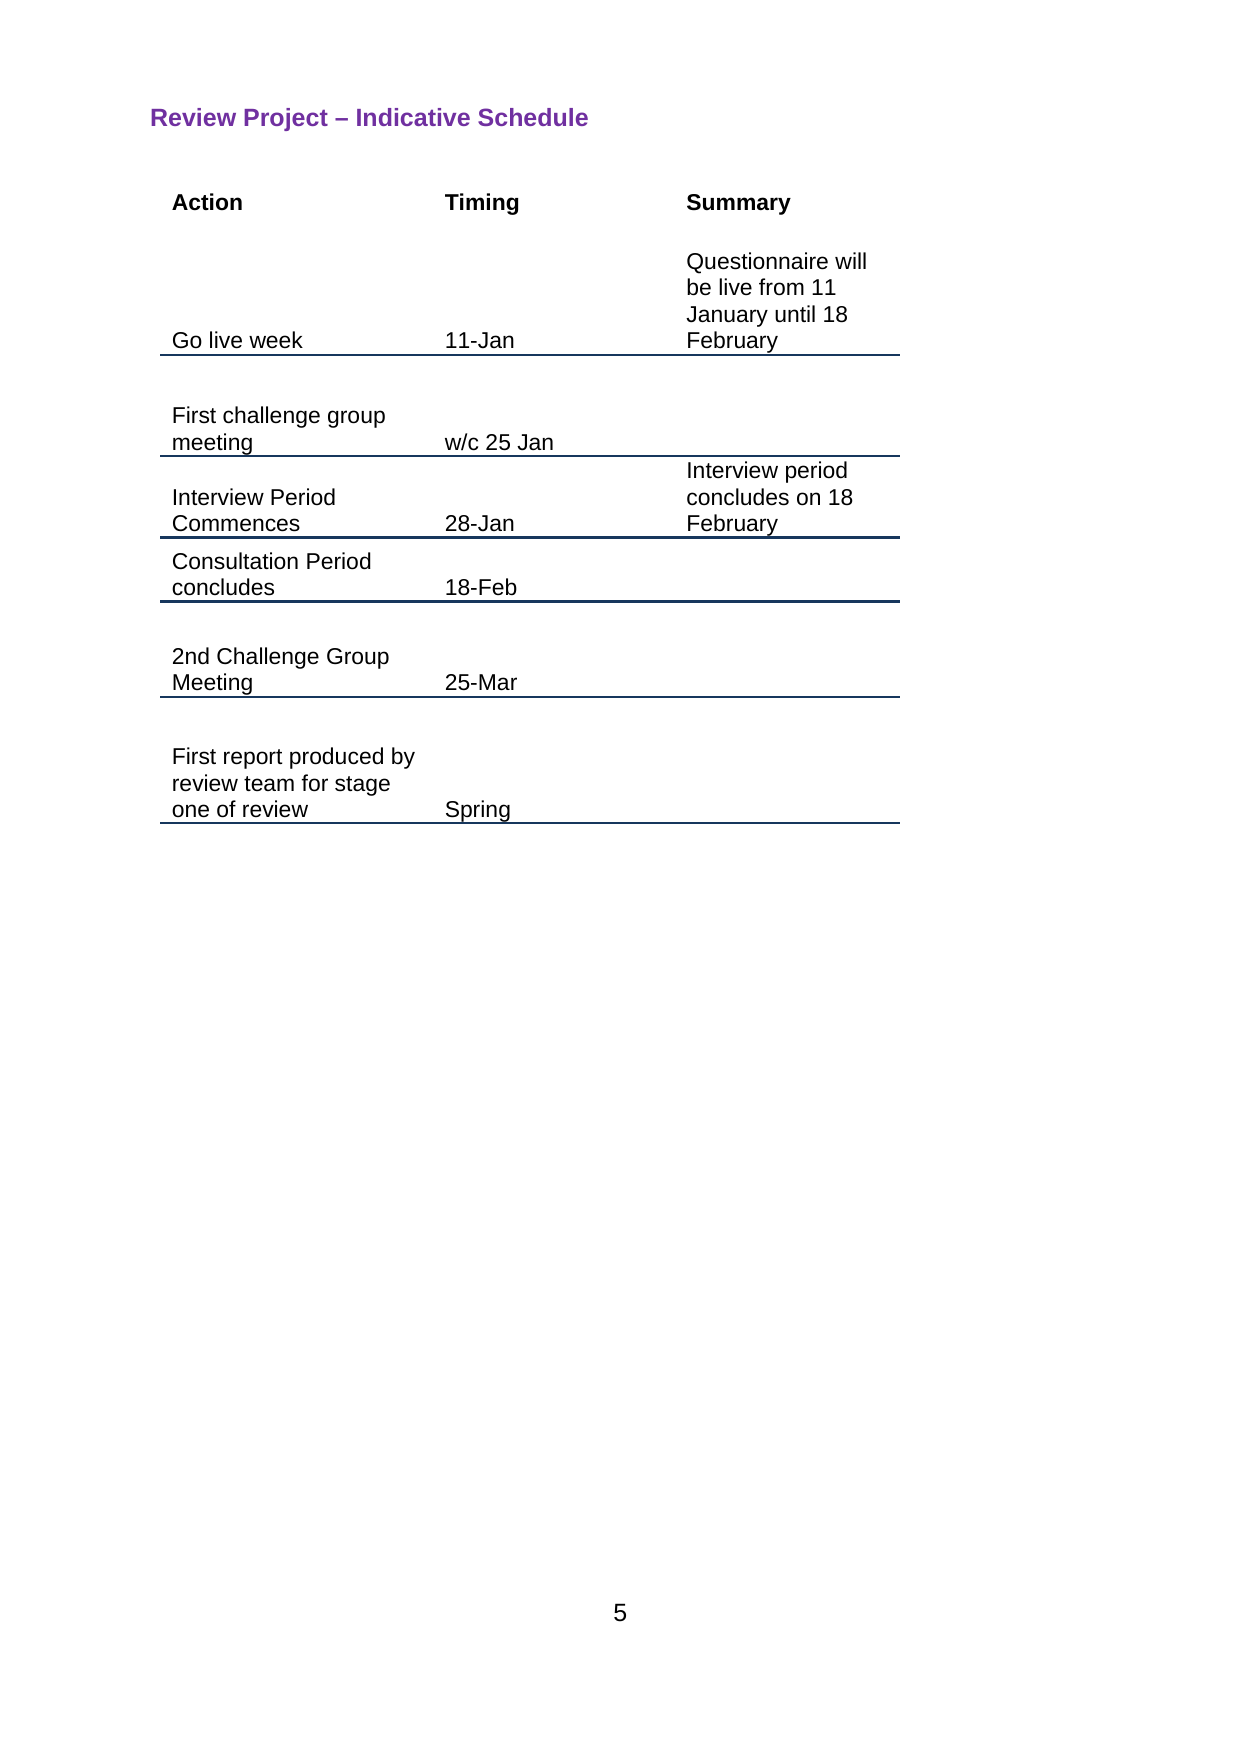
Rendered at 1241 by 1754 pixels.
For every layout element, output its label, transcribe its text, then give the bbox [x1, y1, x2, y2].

table_cell [675, 215, 899, 248]
table_header Action [160, 184, 433, 215]
table_cell [160, 215, 433, 248]
table_cell 25-Mar [433, 603, 675, 696]
text Review Project – Indicative Schedule [150, 102, 1090, 131]
table_cell [433, 215, 675, 248]
table_cell 2nd Challenge Group Meeting [160, 603, 433, 696]
table_cell First report produced by review team for stage one of review [160, 698, 433, 822]
table_cell [675, 356, 899, 455]
table_cell [675, 539, 899, 600]
table_cell Go live week [160, 248, 433, 353]
table_cell Spring [433, 698, 675, 822]
table_cell [675, 698, 899, 822]
table_cell First challenge group meeting [160, 356, 433, 455]
table_cell [675, 603, 899, 696]
table_cell Interview period concludes on 18 February [675, 457, 899, 536]
table_cell 28-Jan [433, 457, 675, 536]
table_cell Interview Period Commences [160, 457, 433, 536]
table_header Summary [675, 184, 899, 215]
table_cell Consultation Period concludes [160, 539, 433, 600]
table_cell 18-Feb [433, 539, 675, 600]
table_cell 11-Jan [433, 248, 675, 353]
table_header Timing [433, 184, 675, 215]
table_cell w/c 25 Jan [433, 356, 675, 455]
table_cell Questionnaire will be live from 11 January until 18 February [675, 248, 899, 353]
